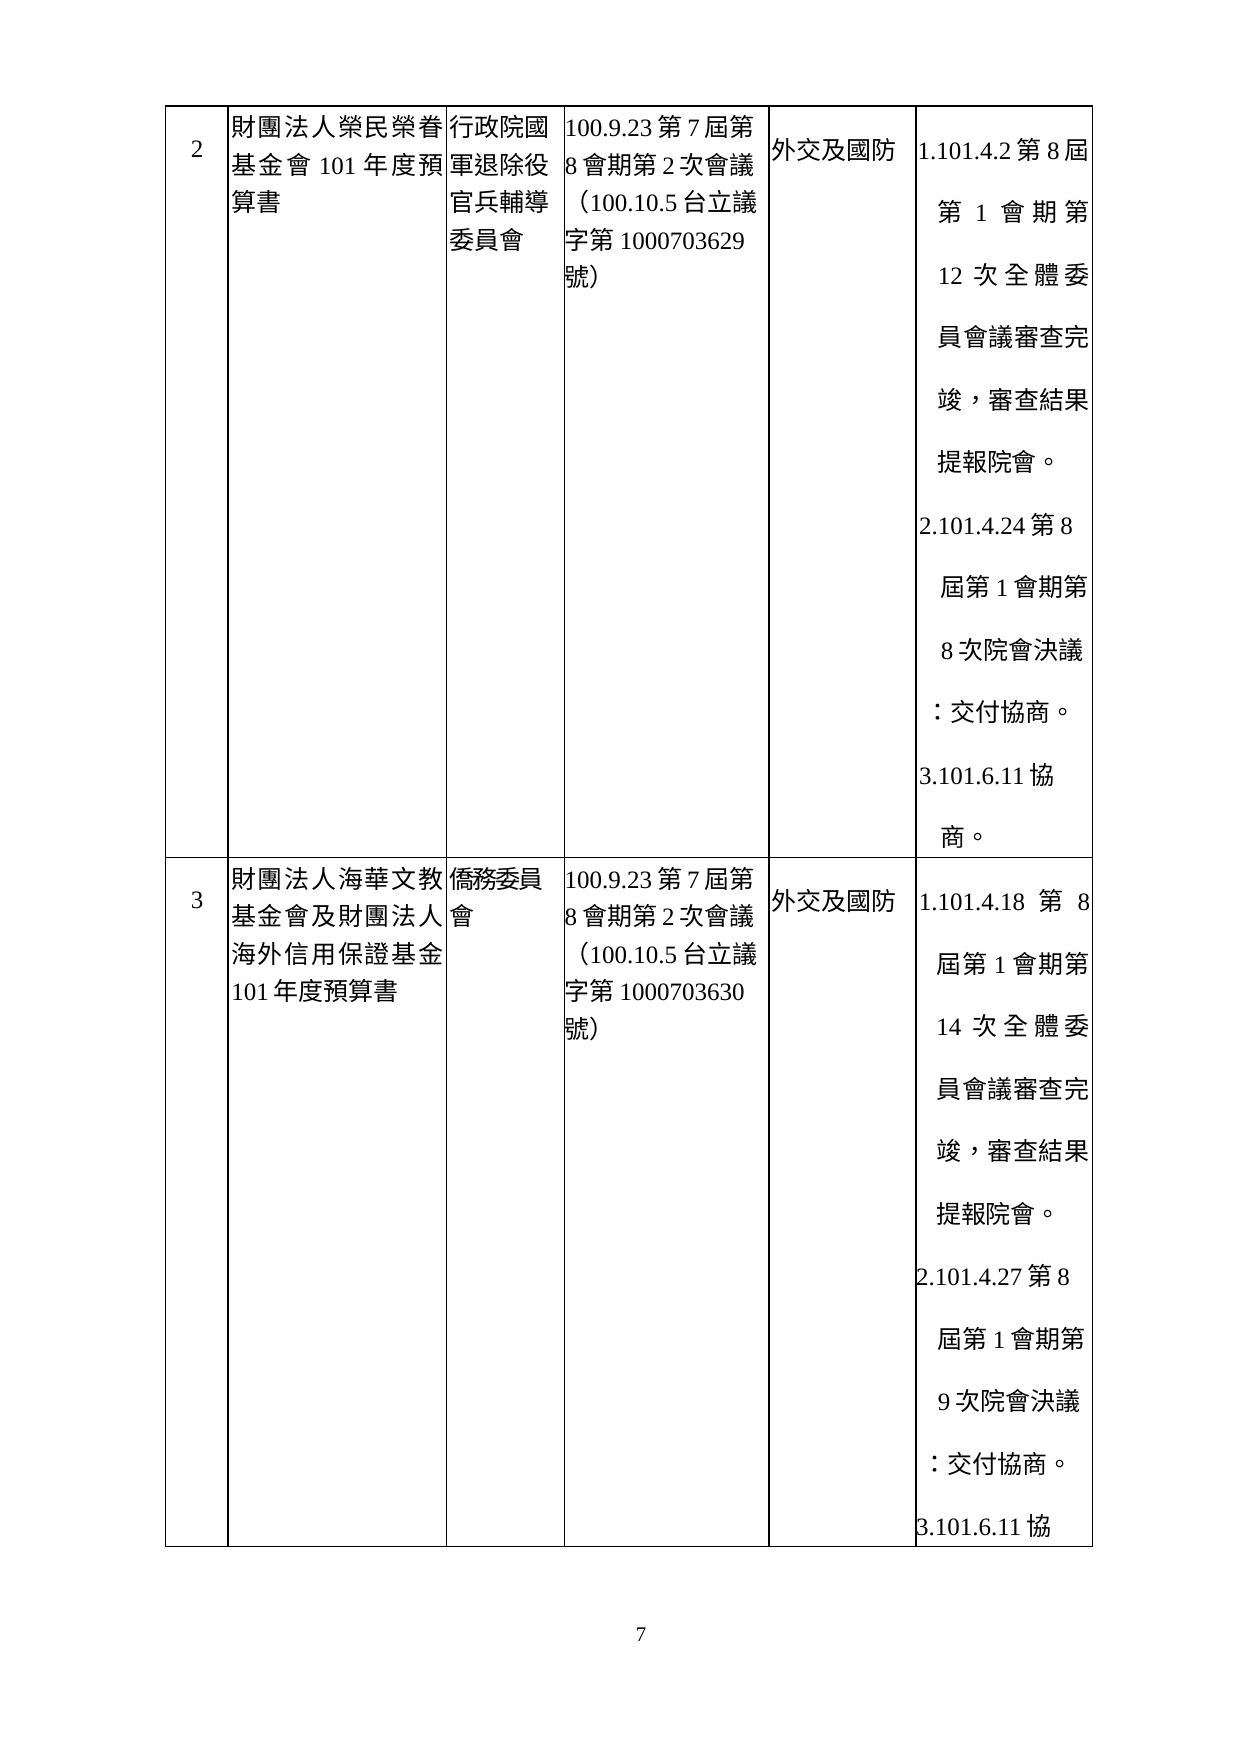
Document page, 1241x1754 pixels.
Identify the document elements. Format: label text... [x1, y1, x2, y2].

table_cell 僑務委員會 [447, 858, 564, 1546]
table_cell 100.9.23第7屆第8會期第2次會議（100.10.5台立議字第1000703630 號） [565, 858, 768, 1546]
table_cell 1.101.4.18第8屆第1會期第14次全體委員會議審查完竣，審查結果提報院會。 2.101.4.27第8 屆第1會期第9次院會決議 ：交付協商。 3.101.6.11協 [917, 858, 1092, 1546]
table_cell 外交及國防 [770, 107, 915, 857]
table_cell 2 [166, 107, 227, 857]
table_cell 行政院國軍退除役官兵輔導委員會 [447, 107, 564, 857]
table_cell 財團法人海華文教基金會及財團法人海外信用保證基金101年度預算書 [229, 858, 446, 1546]
table_cell 3 [166, 858, 227, 1546]
table_cell 外交及國防 [770, 858, 915, 1546]
table_cell 1.101.4.2第8屆第1會期第12次全體委員會議審查完竣，審查結果提報院會。 2.101.4.24第8 屆第1會期第8次院會決議 ：交付協商。 3.101.6.11協商。 [917, 107, 1092, 857]
table_cell 財團法人榮民榮眷基金會101年度預算書 [229, 107, 446, 857]
table_cell 100.9.23第7屆第8會期第2次會議（100.10.5台立議字第1000703629 號） [565, 107, 768, 857]
